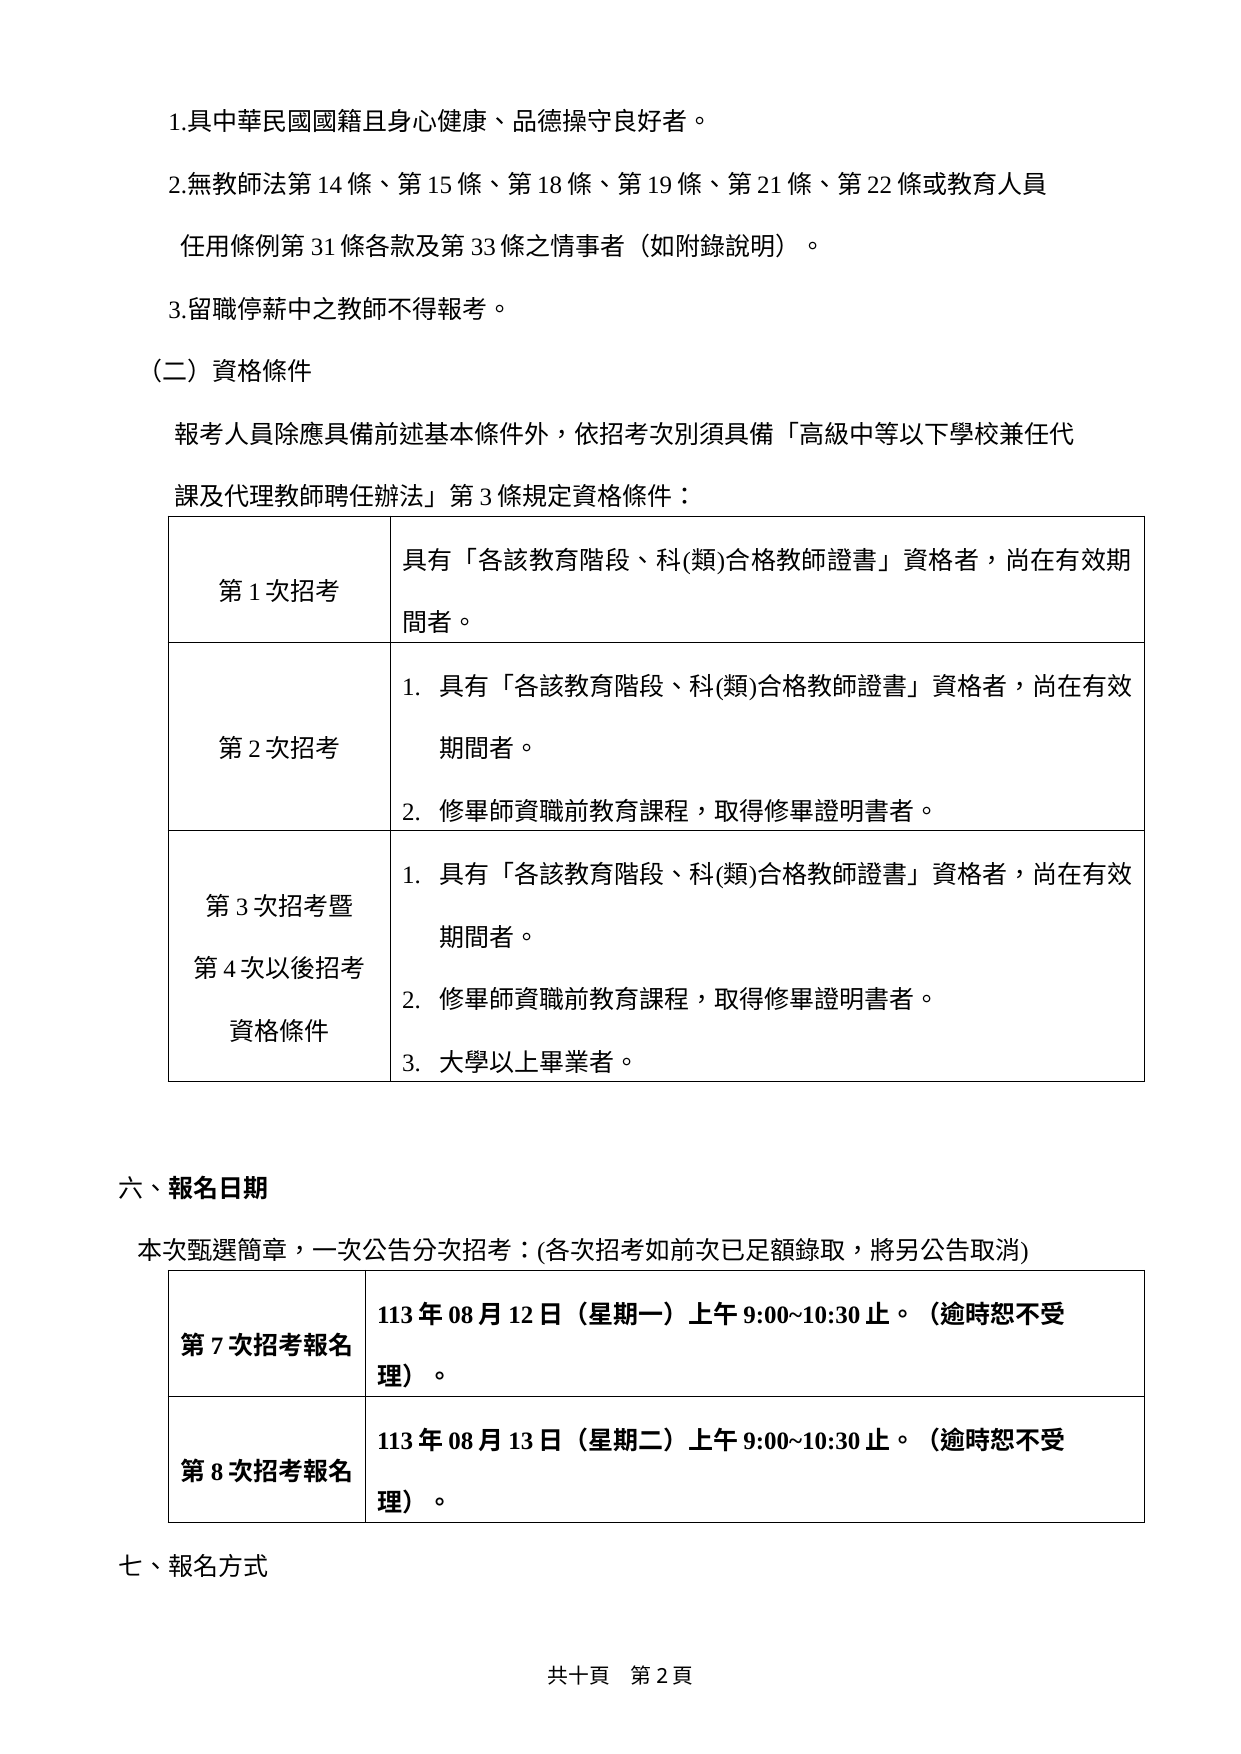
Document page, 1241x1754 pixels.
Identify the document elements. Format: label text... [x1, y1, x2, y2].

text 六、報名日期 [118, 1145, 1122, 1207]
text 七、報名方式 [118, 1523, 1122, 1585]
text 任用條例第31條各款及第33條之情事者（如附錄說明）。 [118, 203, 1122, 266]
text 2.無教師法第14條、第15條、第18條、第19條、第21條、第22條或教育人員 [118, 141, 1122, 203]
text 課及代理教師聘任辦法」第3條規定資格條件： [118, 453, 1122, 516]
table_header 113年08月12日（星期一）上午9:00~10:30止。（逾時恕不受理）。 [366, 1271, 1144, 1396]
table_header 第1次招考 [169, 517, 390, 642]
table_header 具有「各該教育階段、科(類)合格教師證書」資格者，尚在有效期間者。 [391, 517, 1144, 642]
table_cell 具有「各該教育階段、科(類)合格教師證書」資格者，尚在有效期間者。 修畢師資職前教育課程，取得修畢證明書者。 [391, 643, 1144, 830]
text （二）資格條件 [118, 328, 1122, 391]
text 本次甄選簡章，一次公告分次招考：(各次招考如前次已足額錄取，將另公告取消) [118, 1207, 1122, 1270]
text 3.留職停薪中之教師不得報考。 [118, 266, 1122, 328]
text 1.具中華民國國籍且身心健康、品德操守良好者。 [118, 78, 1122, 141]
table_header 第7次招考報名 [169, 1271, 365, 1396]
table_cell 113年08月13日（星期二）上午9:00~10:30止。（逾時恕不受理）。 [366, 1397, 1144, 1522]
text 報考人員除應具備前述基本條件外，依招考次別須具備「高級中等以下學校兼任代 [118, 391, 1122, 453]
table_cell 第3次招考暨 第4次以後招考 資格條件 [169, 831, 390, 1081]
table_cell 具有「各該教育階段、科(類)合格教師證書」資格者，尚在有效期間者。 修畢師資職前教育課程，取得修畢證明書者。 大學以上畢業者。 [391, 831, 1144, 1081]
table_cell 第8次招考報名 [169, 1397, 365, 1522]
table_cell 第2次招考 [169, 643, 390, 830]
